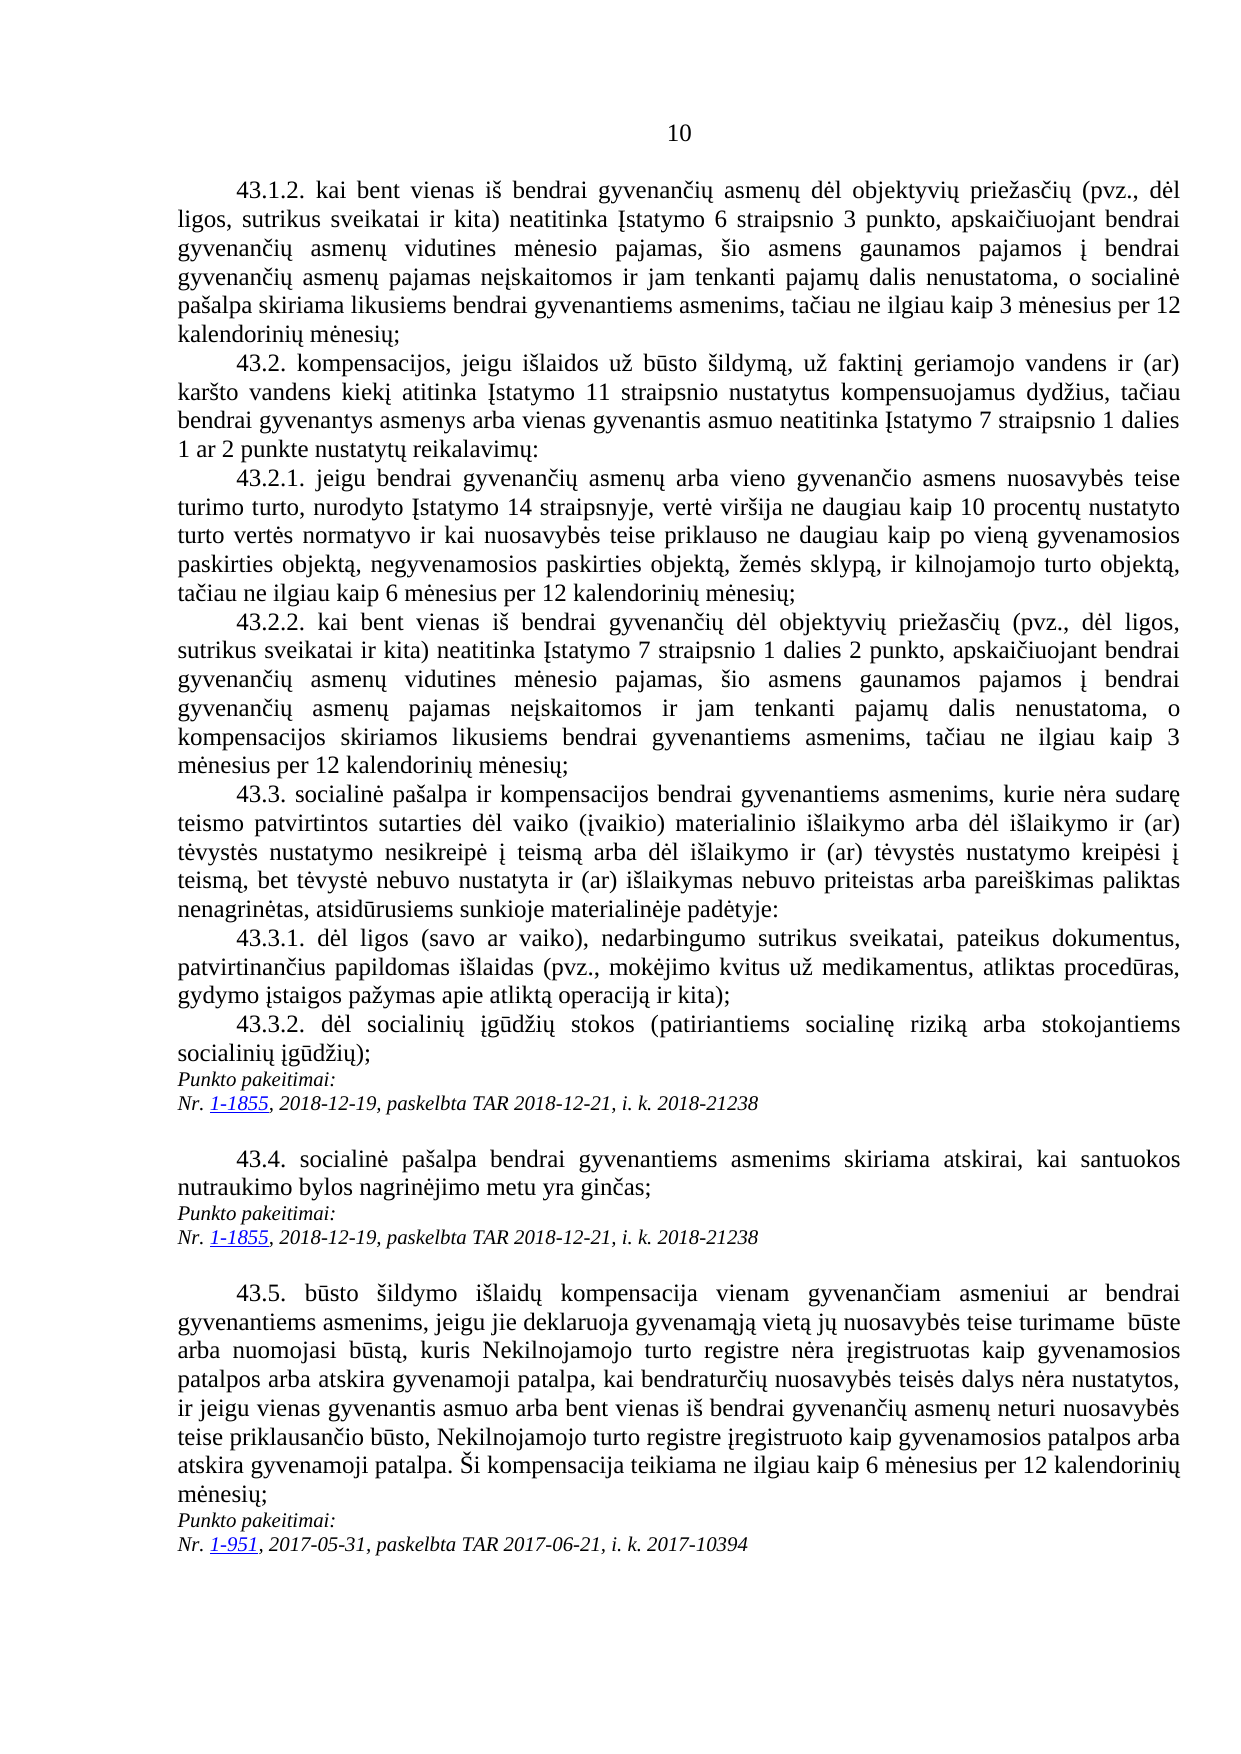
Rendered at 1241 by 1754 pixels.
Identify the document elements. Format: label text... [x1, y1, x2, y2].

text Nr. 1-951, 2017-05-31, paskelbta TAR 2017-06-21, i. k. 2017-10394 [177, 1532, 1181, 1556]
text 43.2. kompensacijos, jeigu išlaidos už būsto šildymą, už faktinį geriamojo vandens ir (ar) karšto vandens kiekį atitinka Įstatymo 11 straipsnio nustatytus kompensuojamus dydžius, tačiau bendrai gyvenantys asmenys arba vienas gyvenantis asmuo neatitinka Įstatymo 7 straipsnio 1 dalies 1 ar 2 punkte nustatytų reikalavimų: [177, 348, 1181, 463]
text 43.4. socialinė pašalpa bendrai gyvenantiems asmenims skiriama atskirai, kai santuokos nutraukimo bylos nagrinėjimo metu yra ginčas; [177, 1144, 1181, 1201]
text Punkto pakeitimai: [177, 1508, 1181, 1532]
text 43.3. socialinė pašalpa ir kompensacijos bendrai gyvenantiems asmenims, kurie nėra sudarę teismo patvirtintos sutarties dėl vaiko (įvaikio) materialinio išlaikymo arba dėl išlaikymo ir (ar) tėvystės nustatymo nesikreipė į teismą arba dėl išlaikymo ir (ar) tėvystės nustatymo kreipėsi į teismą, bet tėvystė nebuvo nustatyta ir (ar) išlaikymas nebuvo priteistas arba pareiškimas paliktas nenagrinėtas, atsidūrusiems sunkioje materialinėje padėtyje: [177, 779, 1181, 923]
text Nr. 1-1855, 2018-12-19, paskelbta TAR 2018-12-21, i. k. 2018-21238 [177, 1225, 1181, 1249]
text 43.2.1. jeigu bendrai gyvenančių asmenų arba vieno gyvenančio asmens nuosavybės teise turimo turto, nurodyto Įstatymo 14 straipsnyje, vertė viršija ne daugiau kaip 10 procentų nustatyto turto vertės normatyvo ir kai nuosavybės teise priklauso ne daugiau kaip po vieną gyvenamosios paskirties objektą, negyvenamosios paskirties objektą, žemės sklypą, ir kilnojamojo turto objektą, tačiau ne ilgiau kaip 6 mėnesius per 12 kalendorinių mėnesių; [177, 463, 1181, 607]
text 43.3.1. dėl ligos (savo ar vaiko), nedarbingumo sutrikus sveikatai, pateikus dokumentus, patvirtinančius papildomas išlaidas (pvz., mokėjimo kvitus už medikamentus, atliktas procedūras, gydymo įstaigos pažymas apie atliktą operaciją ir kita); [177, 923, 1181, 1009]
text Punkto pakeitimai: [177, 1067, 1181, 1091]
text 43.2.2. kai bent vienas iš bendrai gyvenančių dėl objektyvių priežasčių (pvz., dėl ligos, sutrikus sveikatai ir kita) neatitinka Įstatymo 7 straipsnio 1 dalies 2 punkto, apskaičiuojant bendrai gyvenančių asmenų vidutines mėnesio pajamas, šio asmens gaunamos pajamos į bendrai gyvenančių asmenų pajamas neįskaitomos ir jam tenkanti pajamų dalis nenustatoma, o kompensacijos skiriamos likusiems bendrai gyvenantiems asmenims, tačiau ne ilgiau kaip 3 mėnesius per 12 kalendorinių mėnesių; [177, 607, 1181, 779]
text Punkto pakeitimai: [177, 1201, 1181, 1225]
text 43.1.2. kai bent vienas iš bendrai gyvenančių asmenų dėl objektyvių priežasčių (pvz., dėl ligos, sutrikus sveikatai ir kita) neatitinka Įstatymo 6 straipsnio 3 punkto, apskaičiuojant bendrai gyvenančių asmenų vidutines mėnesio pajamas, šio asmens gaunamos pajamos į bendrai gyvenančių asmenų pajamas neįskaitomos ir jam tenkanti pajamų dalis nenustatoma, o socialinė pašalpa skiriama likusiems bendrai gyvenantiems asmenims, tačiau ne ilgiau kaip 3 mėnesius per 12 kalendorinių mėnesių; [177, 176, 1181, 348]
text 43.3.2. dėl socialinių įgūdžių stokos (patiriantiems socialinę riziką arba stokojantiems socialinių įgūdžių); [177, 1009, 1181, 1067]
text Nr. 1-1855, 2018-12-19, paskelbta TAR 2018-12-21, i. k. 2018-21238 [177, 1091, 1181, 1115]
text 43.5. būsto šildymo išlaidų kompensacija vienam gyvenančiam asmeniui ar bendrai gyvenantiems asmenims, jeigu jie deklaruoja gyvenamąją vietą jų nuosavybės teise turimame būste arba nuomojasi būstą, kuris Nekilnojamojo turto registre nėra įregistruotas kaip gyvenamosios patalpos arba atskira gyvenamoji patalpa, kai bendraturčių nuosavybės teisės dalys nėra nustatytos, ir jeigu vienas gyvenantis asmuo arba bent vienas iš bendrai gyvenančių asmenų neturi nuosavybės teise priklausančio būsto, Nekilnojamojo turto registre įregistruoto kaip gyvenamosios patalpos arba atskira gyvenamoji patalpa. Ši kompensacija teikiama ne ilgiau kaip 6 mėnesius per 12 kalendorinių mėnesių; [177, 1278, 1181, 1508]
